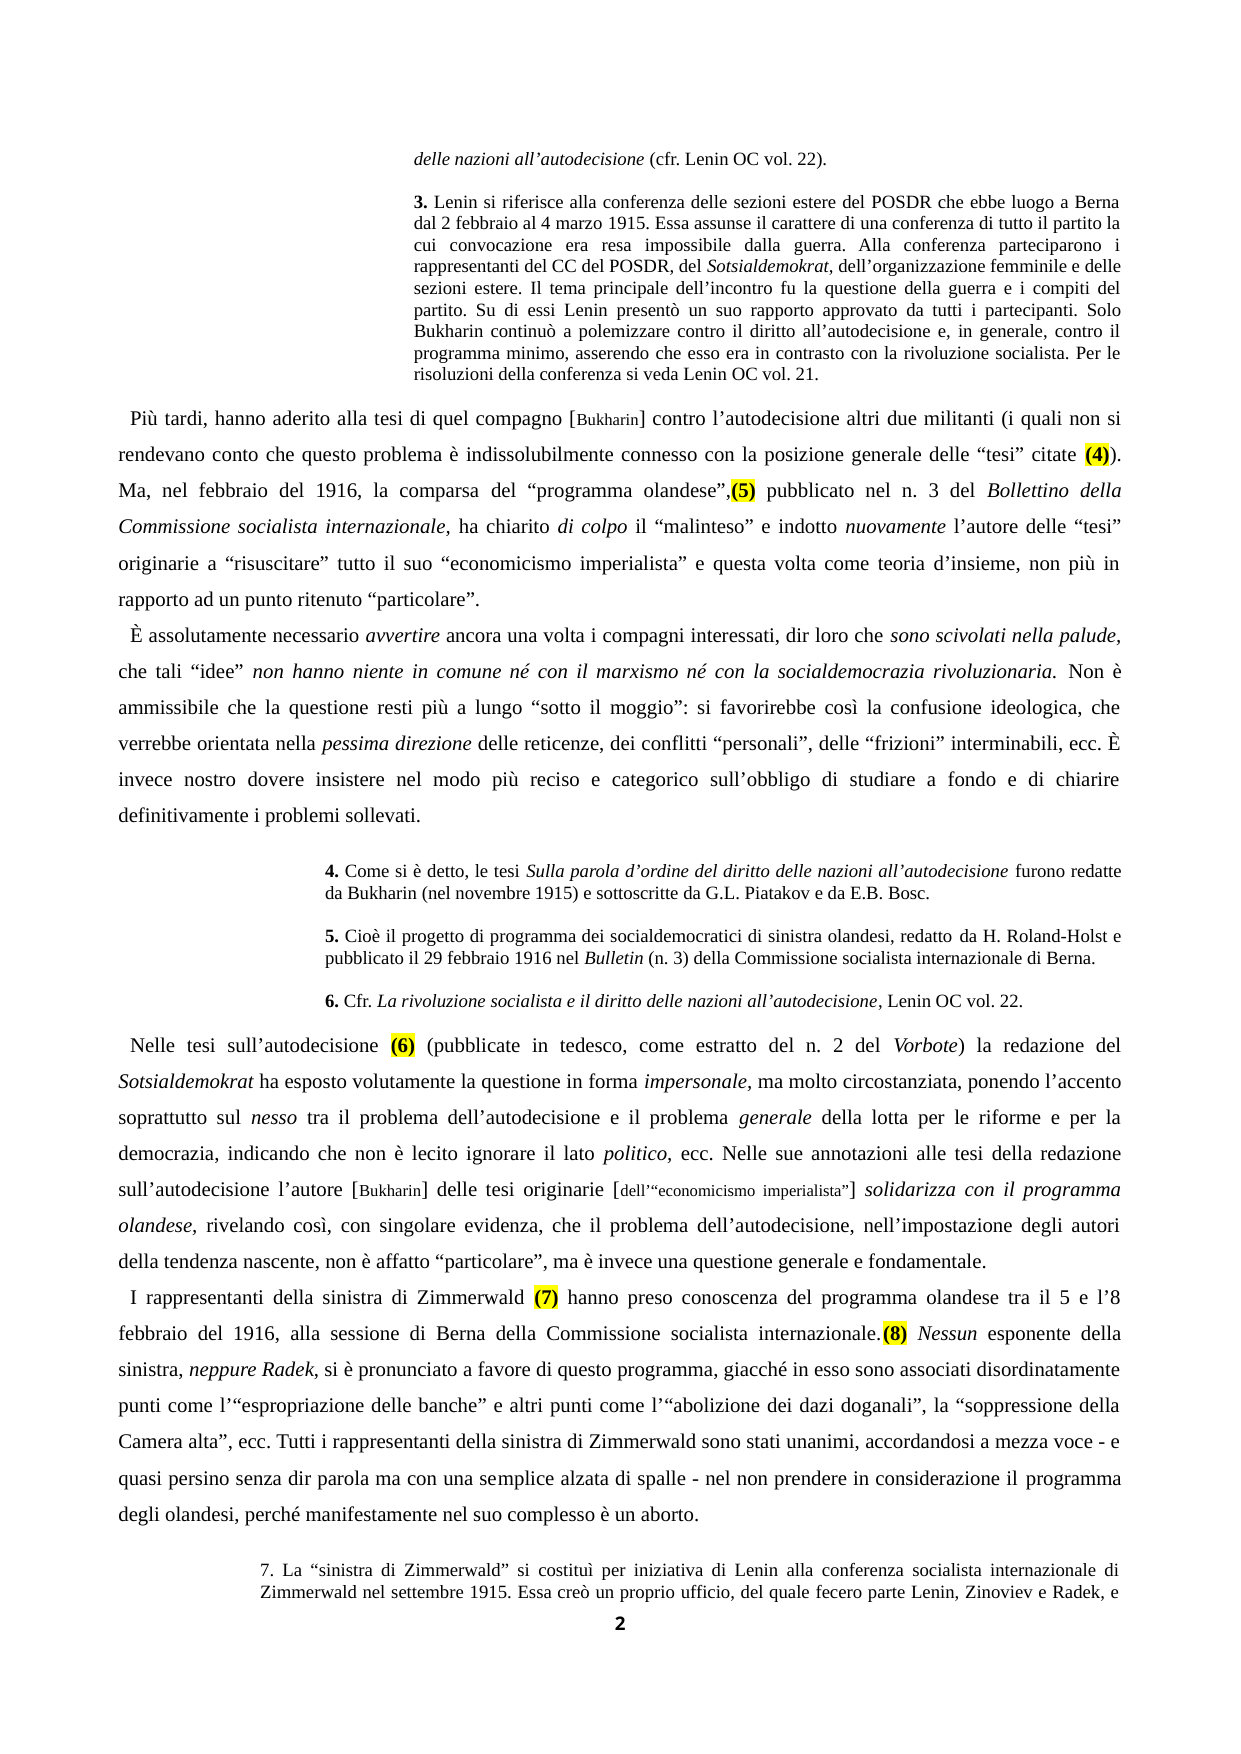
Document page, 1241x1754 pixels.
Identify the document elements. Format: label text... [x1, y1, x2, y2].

text 5. Cioè il progetto di programma dei socialdemocratici di sinistra olandesi, redatto da H. Roland-Holst e pubblicato il 29 febbraio 1916 nel Bulletin (n. 3) della Commissione socialista internazionale di Berna. [325, 925, 1122, 968]
text Nelle tesi sull’autodecisione (6) (pubblicate in tedesco, come estratto del n. 2 del Vorbote) la redazione del Sotsialdemokrat ha esposto volutamente la questione in forma impersonale, ma molto circostanziata, ponendo l’accento soprattutto sul nesso tra il problema dell’autodecisione e il problema generale della lotta per le riforme e per la democrazia, indicando che non è lecito ignorare il lato politico, ecc. Nelle sue annotazioni alle tesi della redazione sull’autodecisione l’autore [Bukharin] delle tesi originarie [dell’“economicismo imperialista”] solidarizza con il programma olandese, rivelando così, con singolare evidenza, che il problema dell’autodecisione, nell’impostazione degli autori della tendenza nascente, non è affatto “particolare”, ma è invece una questione generale e fondamentale. [118, 1033, 1122, 1273]
text 7. La “sinistra di Zimmerwald” si costituì per iniziativa di Lenin alla conferenza socialista internazionale di Zimmerwald nel settembre 1915. Essa creò un proprio ufficio, del quale fecero parte Lenin, Zinoviev e Radek, e [260, 1559, 1122, 1602]
text 6. Cfr. La rivoluzione socialista e il diritto delle nazioni all’autodecisione, Lenin OC vol. 22. [325, 990, 1122, 1011]
text delle nazioni all’autodecisione (cfr. Lenin OC vol. 22). [413, 148, 1122, 169]
text 4. Come si è detto, le tesi Sulla parola d’ordine del diritto delle nazioni all’autodecisione furono redatte da Bukharin (nel novembre 1915) e sottoscritte da G.L. Piatakov e da E.B. Bosc. [325, 860, 1122, 903]
text È assolutamente necessario avvertire ancora una volta i compagni interessati, dir loro che sono scivolati nella palude, che tali “idee” non hanno niente in comune né con il marxismo né con la socialdemocrazia rivoluzionaria. Non è ammissibile che la questione resti più a lungo “sotto il moggio”: si favorirebbe così la confusione ideologica, che verrebbe orientata nella pessima direzione delle reticenze, dei conflitti “personali”, delle “frizioni” interminabili, ecc. È invece nostro dovere insistere nel modo più reciso e categorico sull’obbligo di studiare a fondo e di chiarire definitivamente i problemi sollevati. [118, 623, 1122, 827]
text 3. Lenin si riferisce alla conferenza delle sezioni estere del POSDR che ebbe luogo a Berna dal 2 febbraio al 4 marzo 1915. Essa assunse il carattere di una conferenza di tutto il partito la cui convocazione era resa impossibile dalla guerra. Alla conferenza parteciparono i rappresentanti del CC del POSDR, del Sotsialdemokrat, dell’organizzazione femminile e delle sezioni estere. Il tema principale dell’incontro fu la questione della guerra e i compiti del partito. Su di essi Lenin presentò un suo rapporto approvato da tutti i partecipanti. Solo Bukharin continuò a polemizzare contro il diritto all’autodecisione e, in generale, contro il programma minimo, asserendo che esso era in contrasto con la rivoluzione socialista. Per le risoluzioni della conferenza si veda Lenin OC vol. 21. [413, 191, 1122, 385]
text I rappresentanti della sinistra di Zimmerwald (7) hanno preso conoscenza del programma olandese tra il 5 e l’8 febbraio del 1916, alla sessione di Berna della Commissione socialista internazionale.(8) Nessun esponente della sinistra, neppure Radek, si è pronunciato a favore di questo programma, giacché in esso sono associati disordinatamente punti come l’“espropriazione delle banche” e altri punti come l’“abolizione dei dazi doganali”, la “soppressione della Camera alta”, ecc. Tutti i rappresentanti della sinistra di Zimmerwald sono stati unanimi, accordandosi a mezza voce - e quasi persino senza dir parola ma con una semplice alzata di spalle - nel non prendere in considerazione il programma degli olandesi, perché manifestamente nel suo complesso è un aborto. [118, 1285, 1122, 1526]
text Più tardi, hanno aderito alla tesi di quel compagno [Bukharin] contro l’autodecisione altri due militanti (i quali non si rendevano conto che questo problema è indissolubilmente connesso con la posizione generale delle “tesi” citate (4)). Ma, nel febbraio del 1916, la comparsa del “programma olandese”,(5) pubblicato nel n. 3 del Bollettino della Commissione socialista internazionale, ha chiarito di colpo il “malinteso” e indotto nuovamente l’autore delle “tesi” originarie a “risuscitare” tutto il suo “economicismo imperialista” e questa volta come teoria d’insieme, non più in rapporto ad un punto ritenuto “particolare”. [118, 406, 1122, 611]
